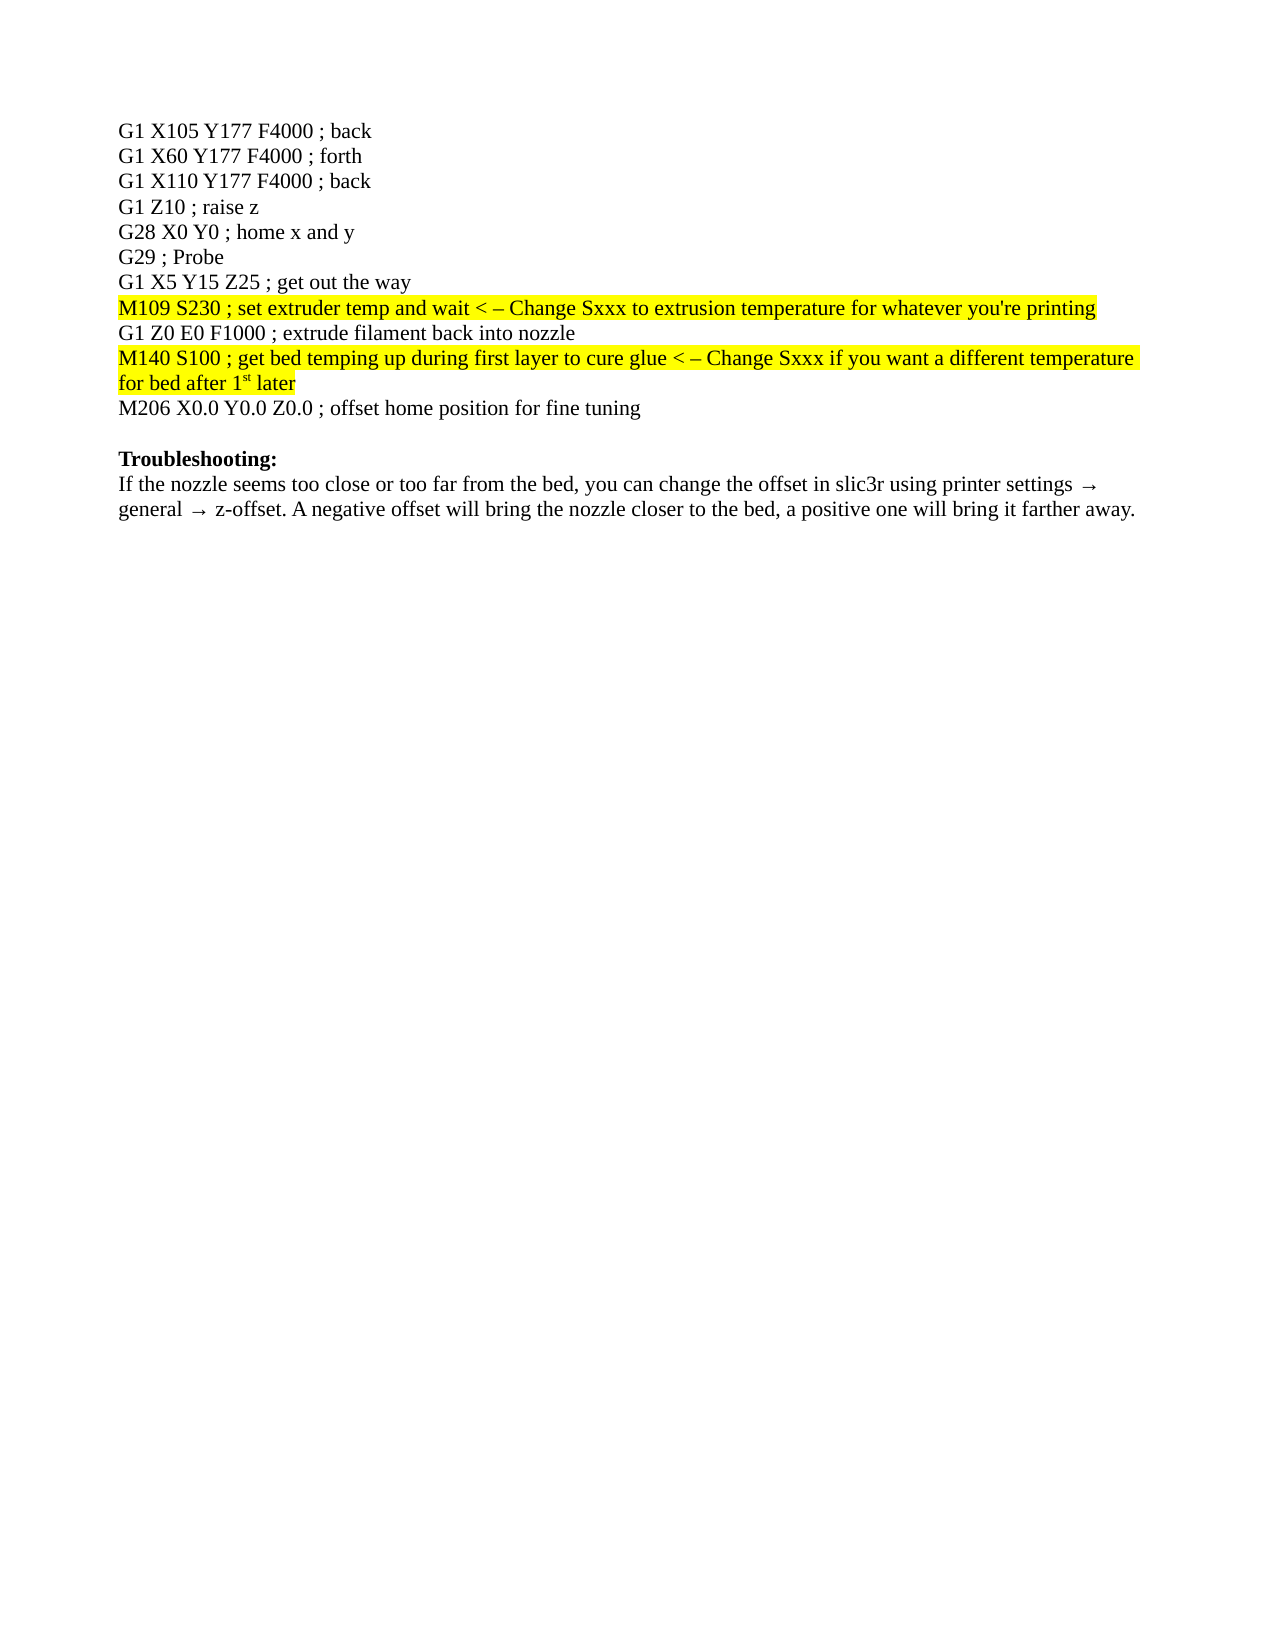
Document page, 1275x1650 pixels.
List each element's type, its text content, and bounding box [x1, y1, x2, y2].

text G1 X60 Y177 F4000 ; forth [118, 143, 1157, 168]
text If the nozzle seems too close or too far from the bed, you can change the offset in slic3r using printer settings → general → z-offset. A negative offset will bring the nozzle closer to the bed, a positive one will bring it farther away. [118, 471, 1157, 521]
text M109 S230 ; set extruder temp and wait < – Change Sxxx to extrusion temperature for whatever you're printing [118, 294, 1157, 320]
text Troubleshooting: [118, 446, 1157, 471]
text G28 X0 Y0 ; home x and y [118, 219, 1157, 244]
text G1 X105 Y177 F4000 ; back [118, 118, 1157, 143]
text G1 Z10 ; raise z [118, 194, 1157, 219]
text G1 X110 Y177 F4000 ; back [118, 168, 1157, 194]
text G1 X5 Y15 Z25 ; get out the way [118, 269, 1157, 294]
text M206 X0.0 Y0.0 Z0.0 ; offset home position for fine tuning [118, 395, 1157, 421]
text G1 Z0 E0 F1000 ; extrude filament back into nozzle [118, 320, 1157, 345]
text G29 ; Probe [118, 244, 1157, 269]
text M140 S100 ; get bed temping up during first layer to cure glue < – Change Sxxx if you want a different temperature for bed after 1st later [118, 345, 1157, 395]
